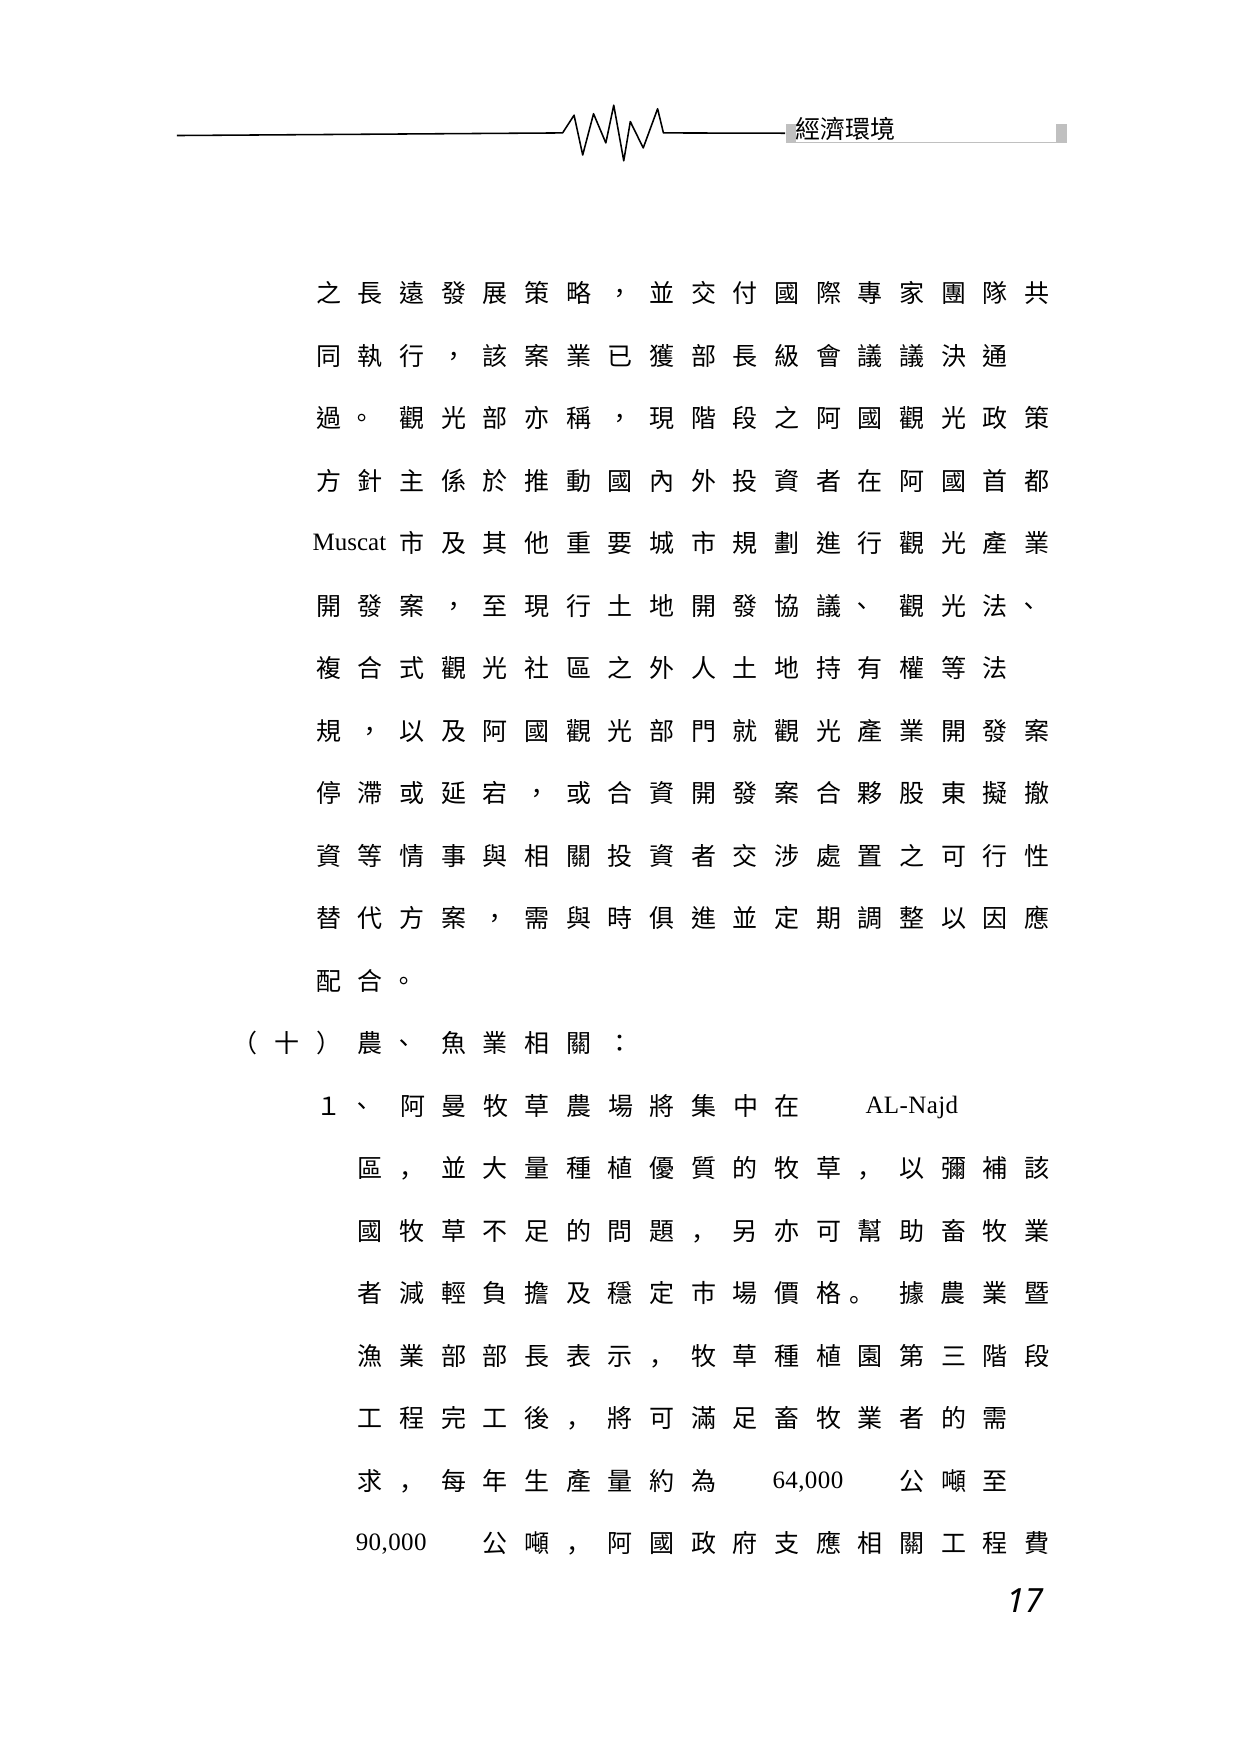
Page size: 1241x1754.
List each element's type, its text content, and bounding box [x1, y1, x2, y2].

text （十）農、魚業相關： [207, 1000, 1058, 1063]
text １、阿曼牧草農場將集中在AL-Najd區，並大量種植優質的牧草，以彌補該國牧草不足的問題，另亦可幫助畜牧業者減輕負擔及穩定市場價格。據農業暨漁業部部長表示，牧草種植園第三階段工程完工後，將可滿足畜牧業者的需求，每年生產量約為64,000公噸至90,000公噸，阿國政府支應相關工程費 [281, 1063, 1058, 1563]
text 之長遠發展策略，並交付國際專家團隊共同執行，該案業已獲部長級會議議決通過。觀光部亦稱，現階段之阿國觀光政策方針主係於推動國內外投資者在阿國首都Muscat市及其他重要城市規劃進行觀光產業開發案，至現行土地開發協議、觀光法、複合式觀光社區之外人土地持有權等法規，以及阿國觀光部門就觀光產業開發案停滯或延宕，或合資開發案合夥股東擬撤資等情事與相關投資者交涉處置之可行性替代方案，需與時俱進並定期調整以因應配合。 [207, 250, 1058, 1000]
